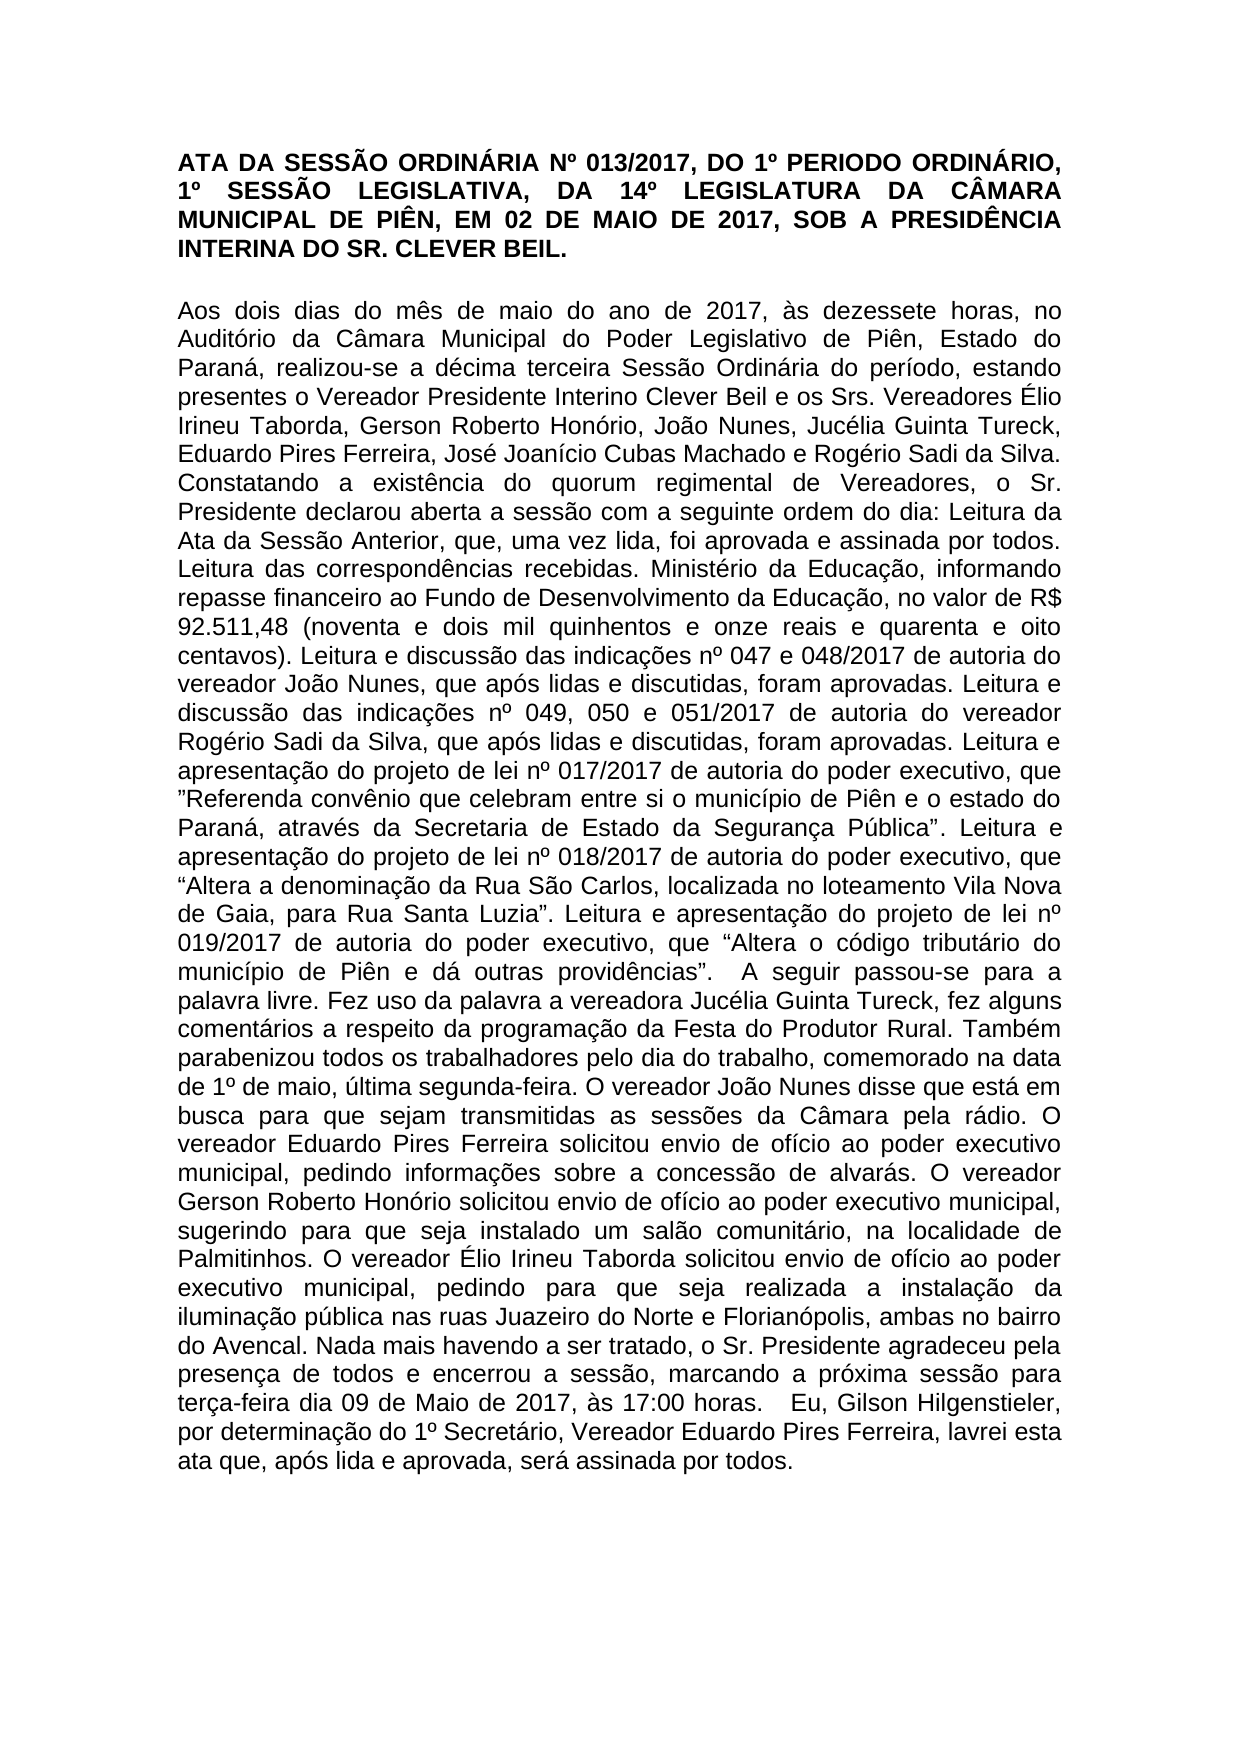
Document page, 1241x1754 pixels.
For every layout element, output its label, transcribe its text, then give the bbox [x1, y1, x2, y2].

text ATA DA SESSÃO ORDINÁRIA Nº 013/2017, DO 1º PERIODO ORDINÁRIO, 1º SESSÃO LEGISLATIVA, DA 14º LEGISLATURA DA CÂMARA MUNICIPAL DE PIÊN, EM 02 DE MAIO DE 2017, SOB A PRESIDÊNCIA INTERINA DO SR. CLEVER BEIL. [177, 148, 1063, 263]
text Aos dois dias do mês de maio do ano de 2017, às dezessete horas, no Auditório da Câmara Municipal do Poder Legislativo de Piên, Estado do Paraná, realizou-se a décima terceira Sessão Ordinária do período, estando presentes o Vereador Presidente Interino Clever Beil e os Srs. Vereadores Élio Irineu Taborda, Gerson Roberto Honório, João Nunes, Jucélia Guinta Tureck, Eduardo Pires Ferreira, José Joanício Cubas Machado e Rogério Sadi da Silva. Constatando a existência do quorum regimental de Vereadores, o Sr. Presidente declarou aberta a sessão com a seguinte ordem do dia: Leitura da Ata da Sessão Anterior, que, uma vez lida, foi aprovada e assinada por todos. Leitura das correspondências recebidas. Ministério da Educação, informando repasse financeiro ao Fundo de Desenvolvimento da Educação, no valor de R$ 92.511,48 (noventa e dois mil quinhentos e onze reais e quarenta e oito centavos). Leitura e discussão das indicações nº 047 e 048/2017 de autoria do vereador João Nunes, que após lidas e discutidas, foram aprovadas. Leitura e discussão das indicações nº 049, 050 e 051/2017 de autoria do vereador Rogério Sadi da Silva, que após lidas e discutidas, foram aprovadas. Leitura e apresentação do projeto de lei nº 017/2017 de autoria do poder executivo, que ”Referenda convênio que celebram entre si o município de Piên e o estado do Paraná, através da Secretaria de Estado da Segurança Pública”. Leitura e apresentação do projeto de lei nº 018/2017 de autoria do poder executivo, que “Altera a denominação da Rua São Carlos, localizada no loteamento Vila Nova de Gaia, para Rua Santa Luzia”. Leitura e apresentação do projeto de lei nº 019/2017 de autoria do poder executivo, que “Altera o código tributário do município de Piên e dá outras providências”. A seguir passou-se para a palavra livre. Fez uso da palavra a vereadora Jucélia Guinta Tureck, fez alguns comentários a respeito da programação da Festa do Produtor Rural. Também parabenizou todos os trabalhadores pelo dia do trabalho, comemorado na data de 1º de maio, última segunda-feira. O vereador João Nunes disse que está em busca para que sejam transmitidas as sessões da Câmara pela rádio. O vereador Eduardo Pires Ferreira solicitou envio de ofício ao poder executivo municipal, pedindo informações sobre a concessão de alvarás. O vereador Gerson Roberto Honório solicitou envio de ofício ao poder executivo municipal, sugerindo para que seja instalado um salão comunitário, na localidade de Palmitinhos. O vereador Élio Irineu Taborda solicitou envio de ofício ao poder executivo municipal, pedindo para que seja realizada a instalação da iluminação pública nas ruas Juazeiro do Norte e Florianópolis, ambas no bairro do Avencal. Nada mais havendo a ser tratado, o Sr. Presidente agradeceu pela presença de todos e encerrou a sessão, marcando a próxima sessão para terça-feira dia 09 de Maio de 2017, às 17:00 horas. Eu, Gilson Hilgenstieler, por determinação do 1º Secretário, Vereador Eduardo Pires Ferreira, lavrei esta ata que, após lida e aprovada, será assinada por todos. [177, 296, 1063, 1474]
